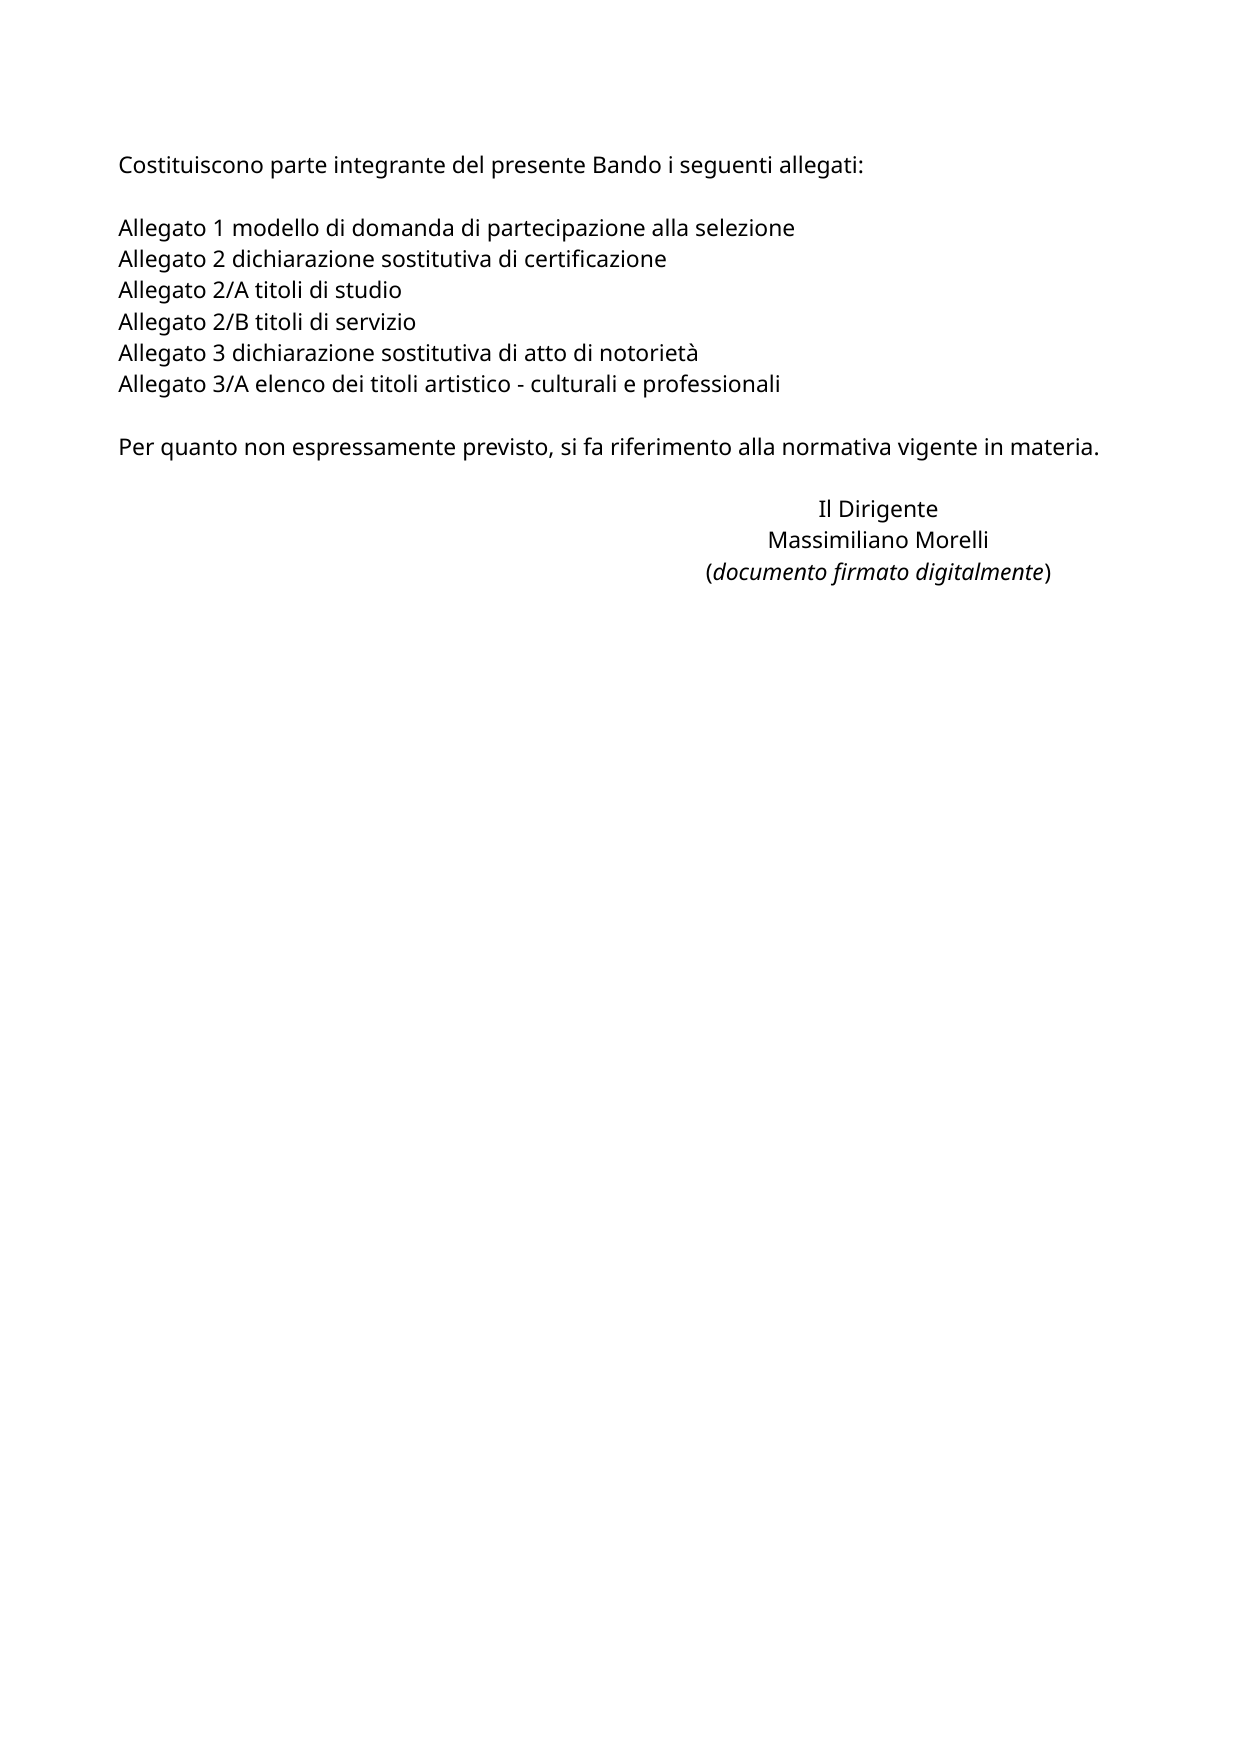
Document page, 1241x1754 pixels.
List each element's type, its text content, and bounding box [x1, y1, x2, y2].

text Allegato 3 dichiarazione sostitutiva di atto di notorietà [118, 337, 1122, 368]
text Allegato 2 dichiarazione sostitutiva di certificazione [118, 243, 1122, 274]
text Allegato 2/B titoli di servizio [118, 306, 1122, 337]
text Allegato 1 modello di domanda di partecipazione alla selezione [118, 212, 1122, 243]
text Massimiliano Morelli [634, 524, 1122, 556]
text (documento firmato digitalmente) [634, 556, 1122, 587]
text Allegato 3/A elenco dei titoli artistico - culturali e professionali [118, 368, 1122, 399]
text Per quanto non espressamente previsto, si fa riferimento alla normativa vigente in materia. [118, 431, 1122, 462]
text Costituiscono parte integrante del presente Bando i seguenti allegati: [118, 149, 1122, 181]
text Il Dirigente [634, 493, 1122, 524]
text Allegato 2/A titoli di studio [118, 274, 1122, 306]
